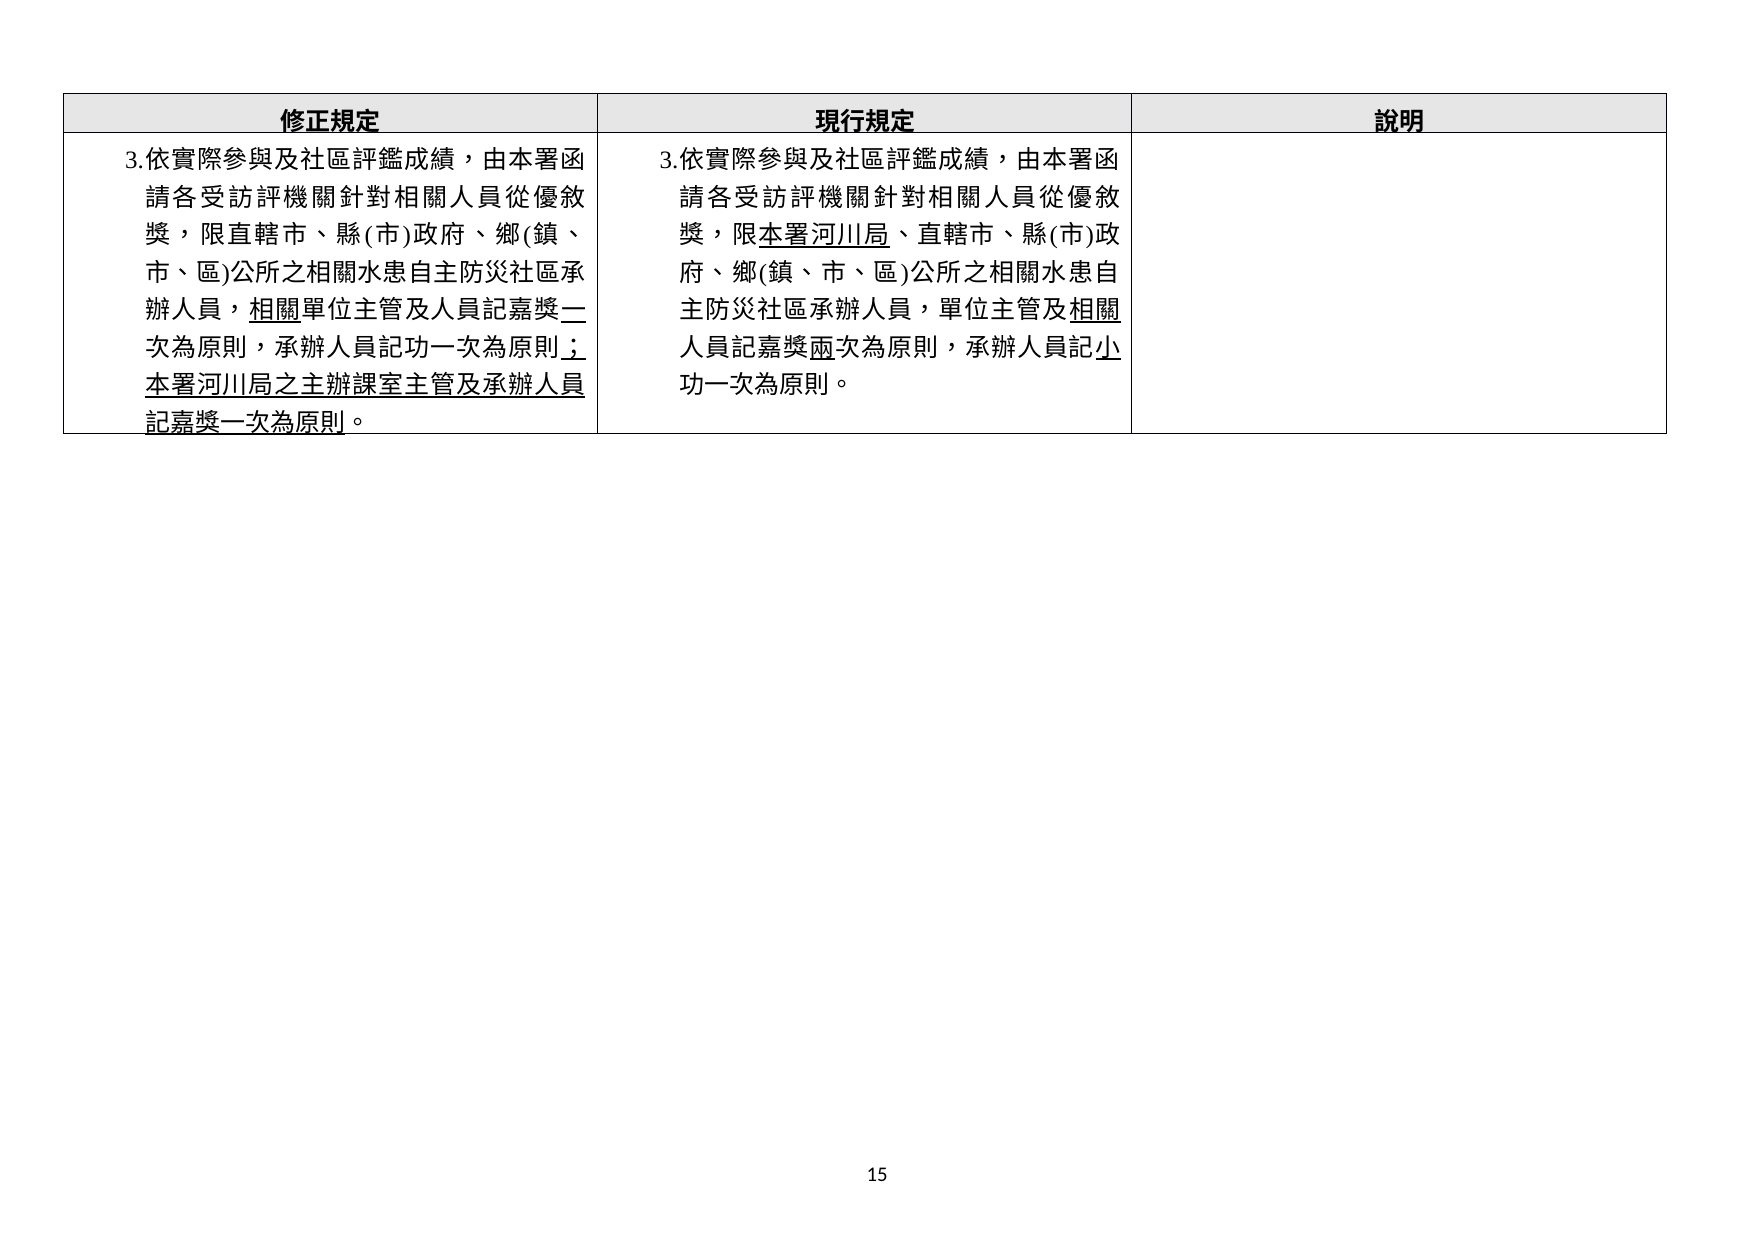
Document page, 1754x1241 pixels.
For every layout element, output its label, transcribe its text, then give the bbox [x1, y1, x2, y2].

table_header 現行規定 [598, 94, 1131, 132]
table_cell 3. 依實際參與及社區評鑑成績，由本署函請各受訪評機關針對相關人員從優敘獎，限本署河川局、直轄市、縣(市)政府、鄉(鎮、市、區)公所之相關水患自主防災社區承辦人員，單位主管及相關人員記嘉獎兩次為原則，承辦人員記小功一次為原則。 [598, 133, 1131, 433]
table_cell [1132, 133, 1666, 433]
table_header 說明 [1132, 94, 1666, 132]
table_cell 3. 依實際參與及社區評鑑成績，由本署函請各受訪評機關針對相關人員從優敘獎，限直轄市、縣(市)政府、鄉(鎮、市、區)公所之相關水患自主防災社區承辦人員，相關單位主管及人員記嘉獎一次為原則，承辦人員記功一次為原則；本署河川局之主辦課室主管及承辦人員記嘉獎一次為原則。 [64, 133, 597, 433]
table_header 修正規定 [64, 94, 597, 132]
